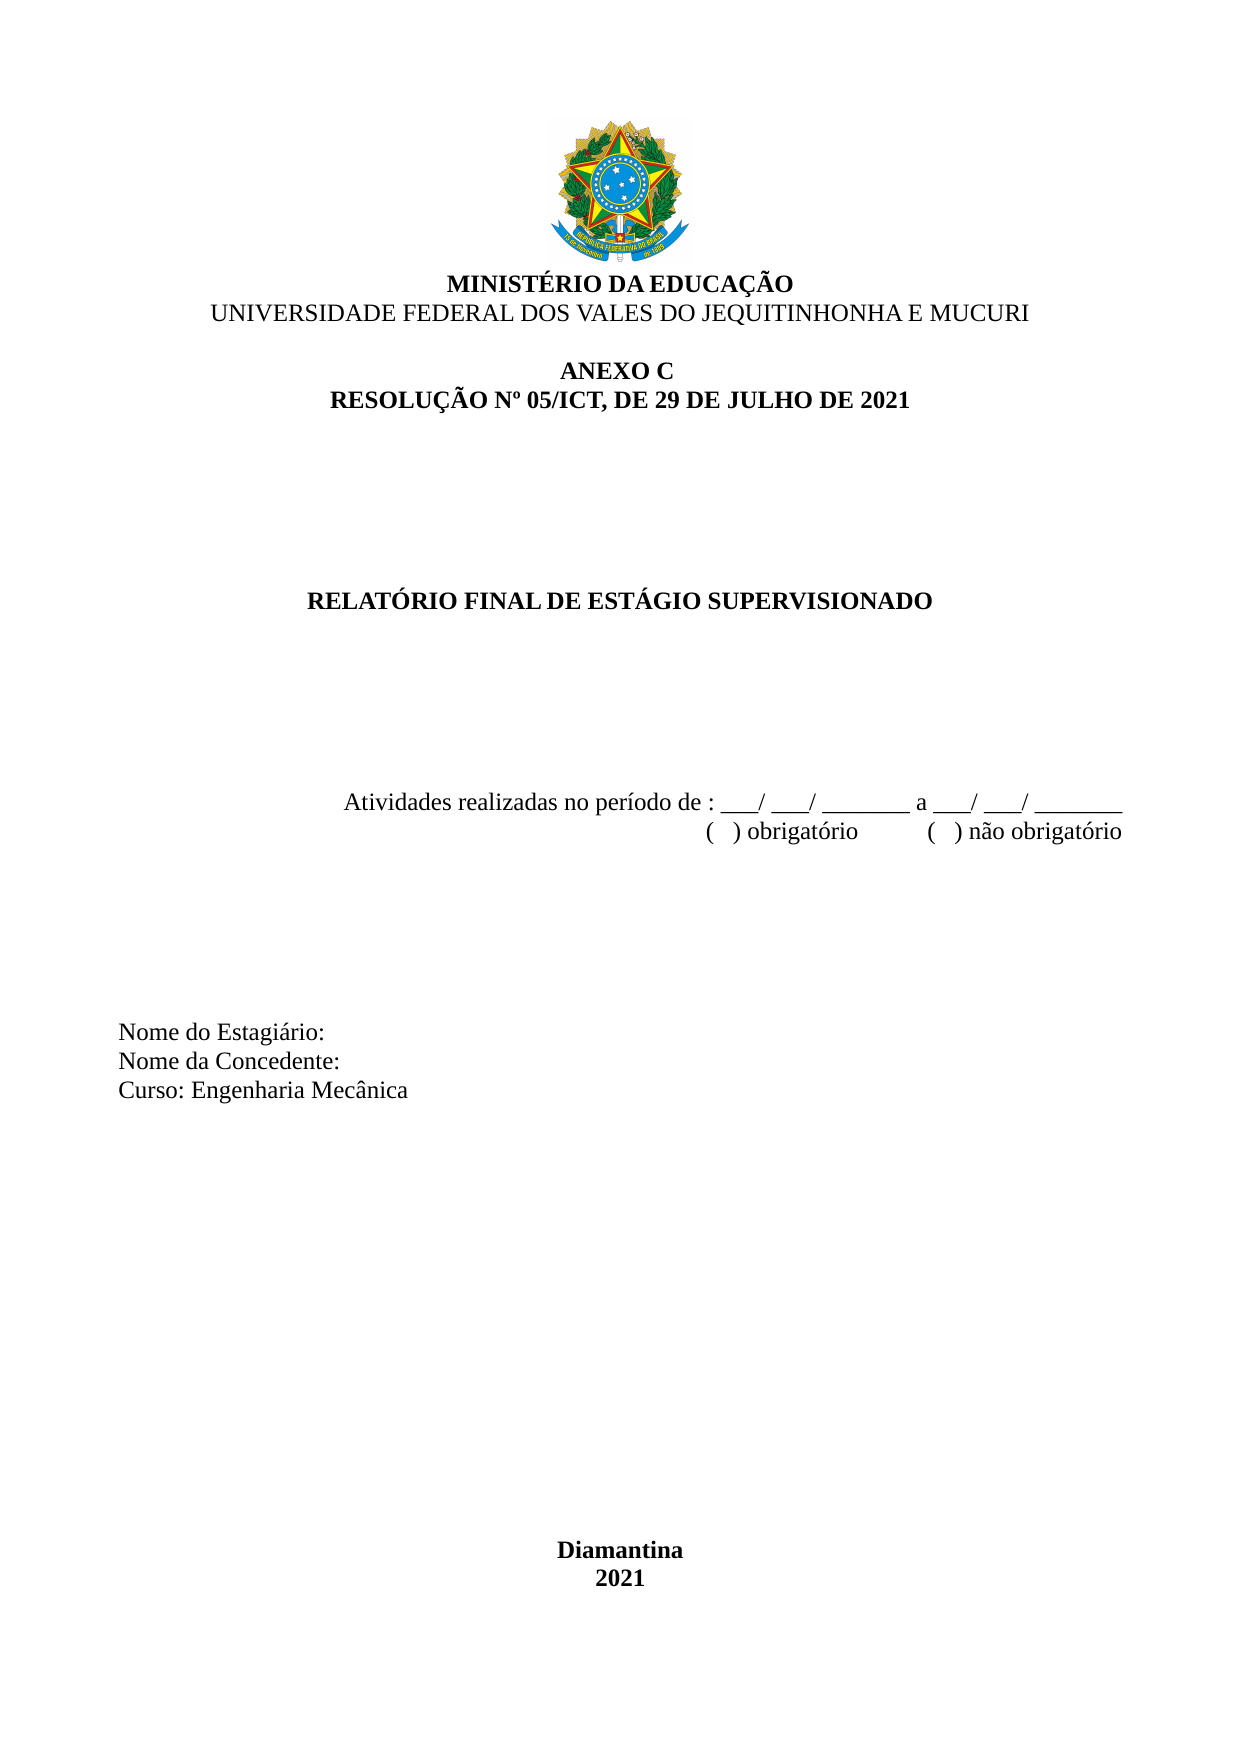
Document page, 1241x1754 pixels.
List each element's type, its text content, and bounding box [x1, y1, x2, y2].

text ANEXO C [118, 356, 1122, 385]
text ( ) obrigatório ( ) não obrigatório [118, 816, 1122, 845]
text 2021 [118, 1563, 1122, 1592]
text Nome da Concedente: [118, 1046, 1122, 1075]
text Curso: Engenharia Mecânica [118, 1075, 1122, 1103]
text Diamantina [118, 1535, 1122, 1563]
text RELATÓRIO FINAL DE ESTÁGIO SUPERVISIONADO [118, 586, 1122, 615]
text Atividades realizadas no período de : ___/ ___/ _______ a ___/ ___/ _______ [118, 787, 1122, 816]
text RESOLUÇÃO Nº 05/ICT, DE 29 DE JULHO DE 2021 [118, 385, 1122, 413]
picture [546, 117, 694, 266]
text Nome do Estagiário: [118, 1017, 1122, 1046]
